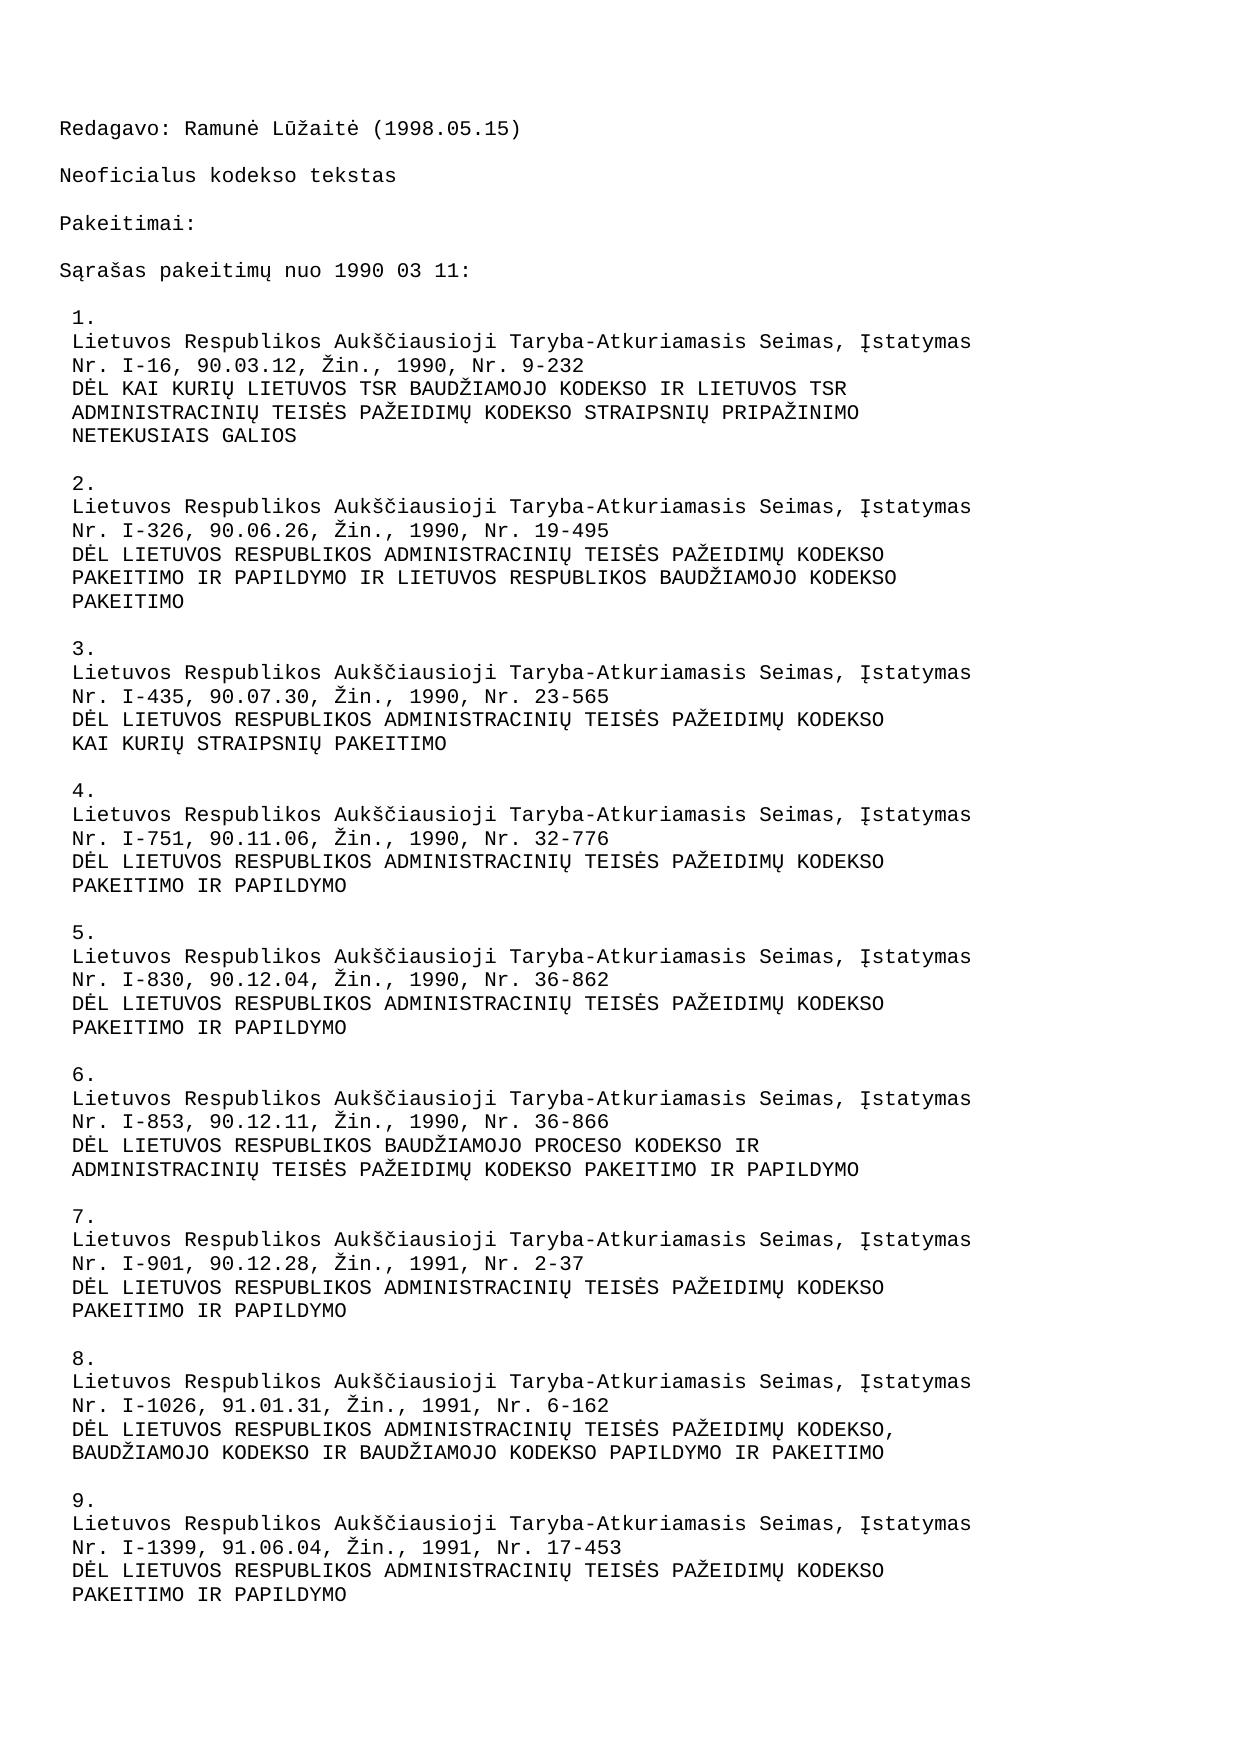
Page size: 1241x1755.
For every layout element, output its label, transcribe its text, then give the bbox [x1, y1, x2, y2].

text ADMINISTRACINIŲ TEISĖS PAŽEIDIMŲ KODEKSO STRAIPSNIŲ PRIPAŽINIMO [59, 402, 1122, 426]
text Lietuvos Respublikos Aukščiausioji Taryba-Atkuriamasis Seimas, Įstatymas [59, 946, 1122, 969]
text DĖL LIETUVOS RESPUBLIKOS ADMINISTRACINIŲ TEISĖS PAŽEIDIMŲ KODEKSO [59, 851, 1122, 875]
text 9. [59, 1489, 1122, 1513]
text DĖL KAI KURIŲ LIETUVOS TSR BAUDŽIAMOJO KODEKSO IR LIETUVOS TSR [59, 378, 1122, 402]
text Nr. I-853, 90.12.11, Žin., 1990, Nr. 36-866 [59, 1111, 1122, 1135]
text DĖL LIETUVOS RESPUBLIKOS ADMINISTRACINIŲ TEISĖS PAŽEIDIMŲ KODEKSO [59, 1561, 1122, 1584]
text Nr. I-751, 90.11.06, Žin., 1990, Nr. 32-776 [59, 827, 1122, 851]
text Lietuvos Respublikos Aukščiausioji Taryba-Atkuriamasis Seimas, Įstatymas [59, 1088, 1122, 1111]
text Lietuvos Respublikos Aukščiausioji Taryba-Atkuriamasis Seimas, Įstatymas [59, 331, 1122, 354]
text PAKEITIMO IR PAPILDYMO [59, 1300, 1122, 1324]
text Nr. I-326, 90.06.26, Žin., 1990, Nr. 19-495 [59, 520, 1122, 544]
text 6. [59, 1064, 1122, 1088]
text Nr. I-1399, 91.06.04, Žin., 1991, Nr. 17-453 [59, 1537, 1122, 1561]
text DĖL LIETUVOS RESPUBLIKOS ADMINISTRACINIŲ TEISĖS PAŽEIDIMŲ KODEKSO, [59, 1419, 1122, 1442]
text Neoficialus kodekso tekstas [59, 165, 1122, 189]
text ADMINISTRACINIŲ TEISĖS PAŽEIDIMŲ KODEKSO PAKEITIMO IR PAPILDYMO [59, 1158, 1122, 1182]
text Nr. I-16, 90.03.12, Žin., 1990, Nr. 9-232 [59, 354, 1122, 378]
text Lietuvos Respublikos Aukščiausioji Taryba-Atkuriamasis Seimas, Įstatymas [59, 804, 1122, 827]
text DĖL LIETUVOS RESPUBLIKOS BAUDŽIAMOJO PROCESO KODEKSO IR [59, 1135, 1122, 1158]
text 1. [59, 307, 1122, 331]
text Lietuvos Respublikos Aukščiausioji Taryba-Atkuriamasis Seimas, Įstatymas [59, 496, 1122, 520]
text DĖL LIETUVOS RESPUBLIKOS ADMINISTRACINIŲ TEISĖS PAŽEIDIMŲ KODEKSO [59, 1277, 1122, 1300]
text Lietuvos Respublikos Aukščiausioji Taryba-Atkuriamasis Seimas, Įstatymas [59, 1513, 1122, 1537]
text 5. [59, 922, 1122, 946]
text DĖL LIETUVOS RESPUBLIKOS ADMINISTRACINIŲ TEISĖS PAŽEIDIMŲ KODEKSO [59, 993, 1122, 1017]
text BAUDŽIAMOJO KODEKSO IR BAUDŽIAMOJO KODEKSO PAPILDYMO IR PAKEITIMO [59, 1442, 1122, 1466]
text Nr. I-901, 90.12.28, Žin., 1991, Nr. 2-37 [59, 1253, 1122, 1277]
text Lietuvos Respublikos Aukščiausioji Taryba-Atkuriamasis Seimas, Įstatymas [59, 1229, 1122, 1253]
text DĖL LIETUVOS RESPUBLIKOS ADMINISTRACINIŲ TEISĖS PAŽEIDIMŲ KODEKSO [59, 544, 1122, 567]
text PAKEITIMO IR PAPILDYMO [59, 875, 1122, 898]
text PAKEITIMO IR PAPILDYMO [59, 1017, 1122, 1040]
text 3. [59, 638, 1122, 662]
text KAI KURIŲ STRAIPSNIŲ PAKEITIMO [59, 733, 1122, 757]
text Nr. I-435, 90.07.30, Žin., 1990, Nr. 23-565 [59, 686, 1122, 709]
text Redagavo: Ramunė Lūžaitė (1998.05.15) [59, 118, 1122, 142]
text 2. [59, 473, 1122, 496]
text DĖL LIETUVOS RESPUBLIKOS ADMINISTRACINIŲ TEISĖS PAŽEIDIMŲ KODEKSO [59, 709, 1122, 733]
text Lietuvos Respublikos Aukščiausioji Taryba-Atkuriamasis Seimas, Įstatymas [59, 662, 1122, 686]
text Pakeitimai: [59, 213, 1122, 236]
text PAKEITIMO IR PAPILDYMO IR LIETUVOS RESPUBLIKOS BAUDŽIAMOJO KODEKSO [59, 567, 1122, 591]
text Sąrašas pakeitimų nuo 1990 03 11: [59, 260, 1122, 284]
text Nr. I-830, 90.12.04, Žin., 1990, Nr. 36-862 [59, 969, 1122, 993]
text PAKEITIMO [59, 591, 1122, 615]
text 4. [59, 780, 1122, 804]
text NETEKUSIAIS GALIOS [59, 426, 1122, 449]
text PAKEITIMO IR PAPILDYMO [59, 1584, 1122, 1608]
text 8. [59, 1348, 1122, 1371]
text Lietuvos Respublikos Aukščiausioji Taryba-Atkuriamasis Seimas, Įstatymas [59, 1371, 1122, 1395]
text Nr. I-1026, 91.01.31, Žin., 1991, Nr. 6-162 [59, 1395, 1122, 1419]
text 7. [59, 1206, 1122, 1229]
